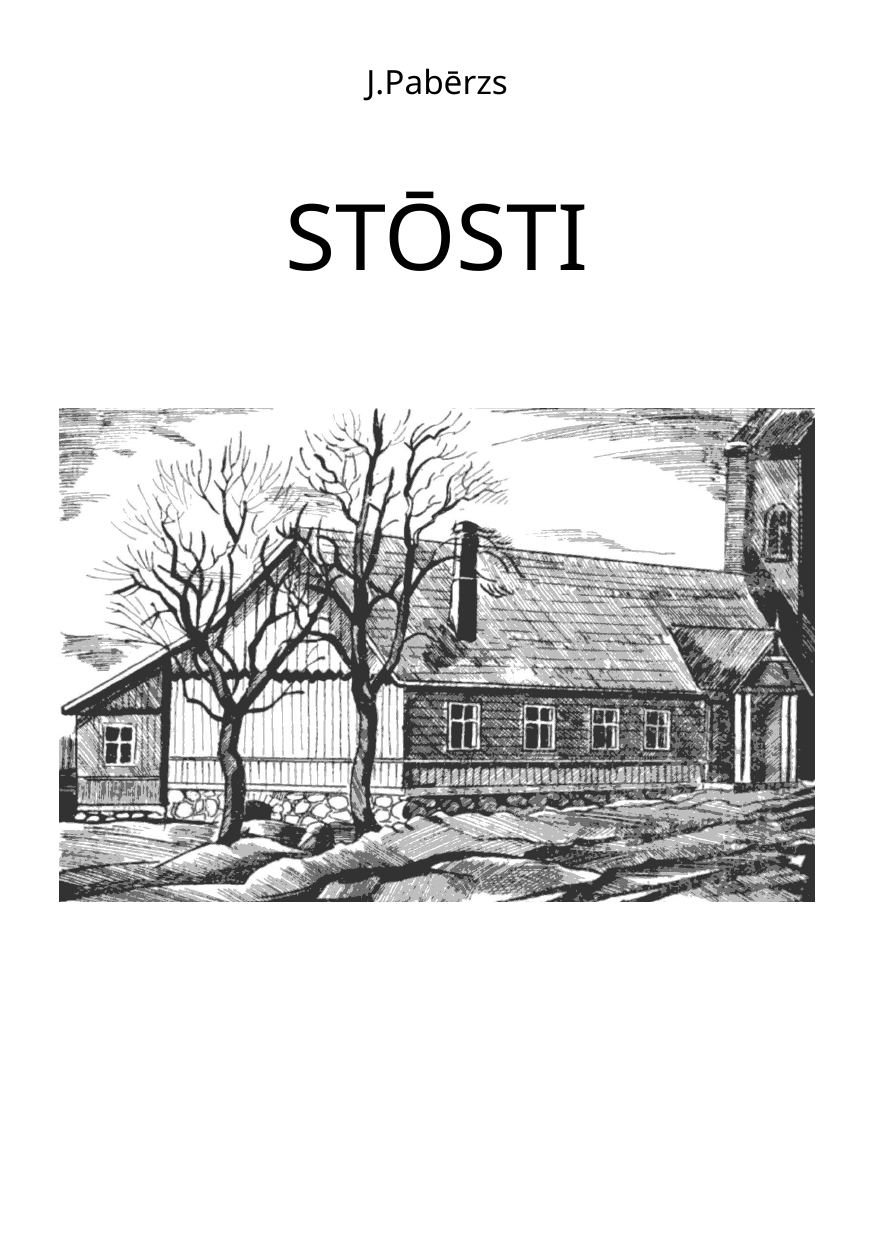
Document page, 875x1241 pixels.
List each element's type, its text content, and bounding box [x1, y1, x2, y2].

picture [59, 408, 815, 902]
text J.Pabērzs [59, 59, 815, 104]
text STŌSTI [59, 173, 815, 297]
